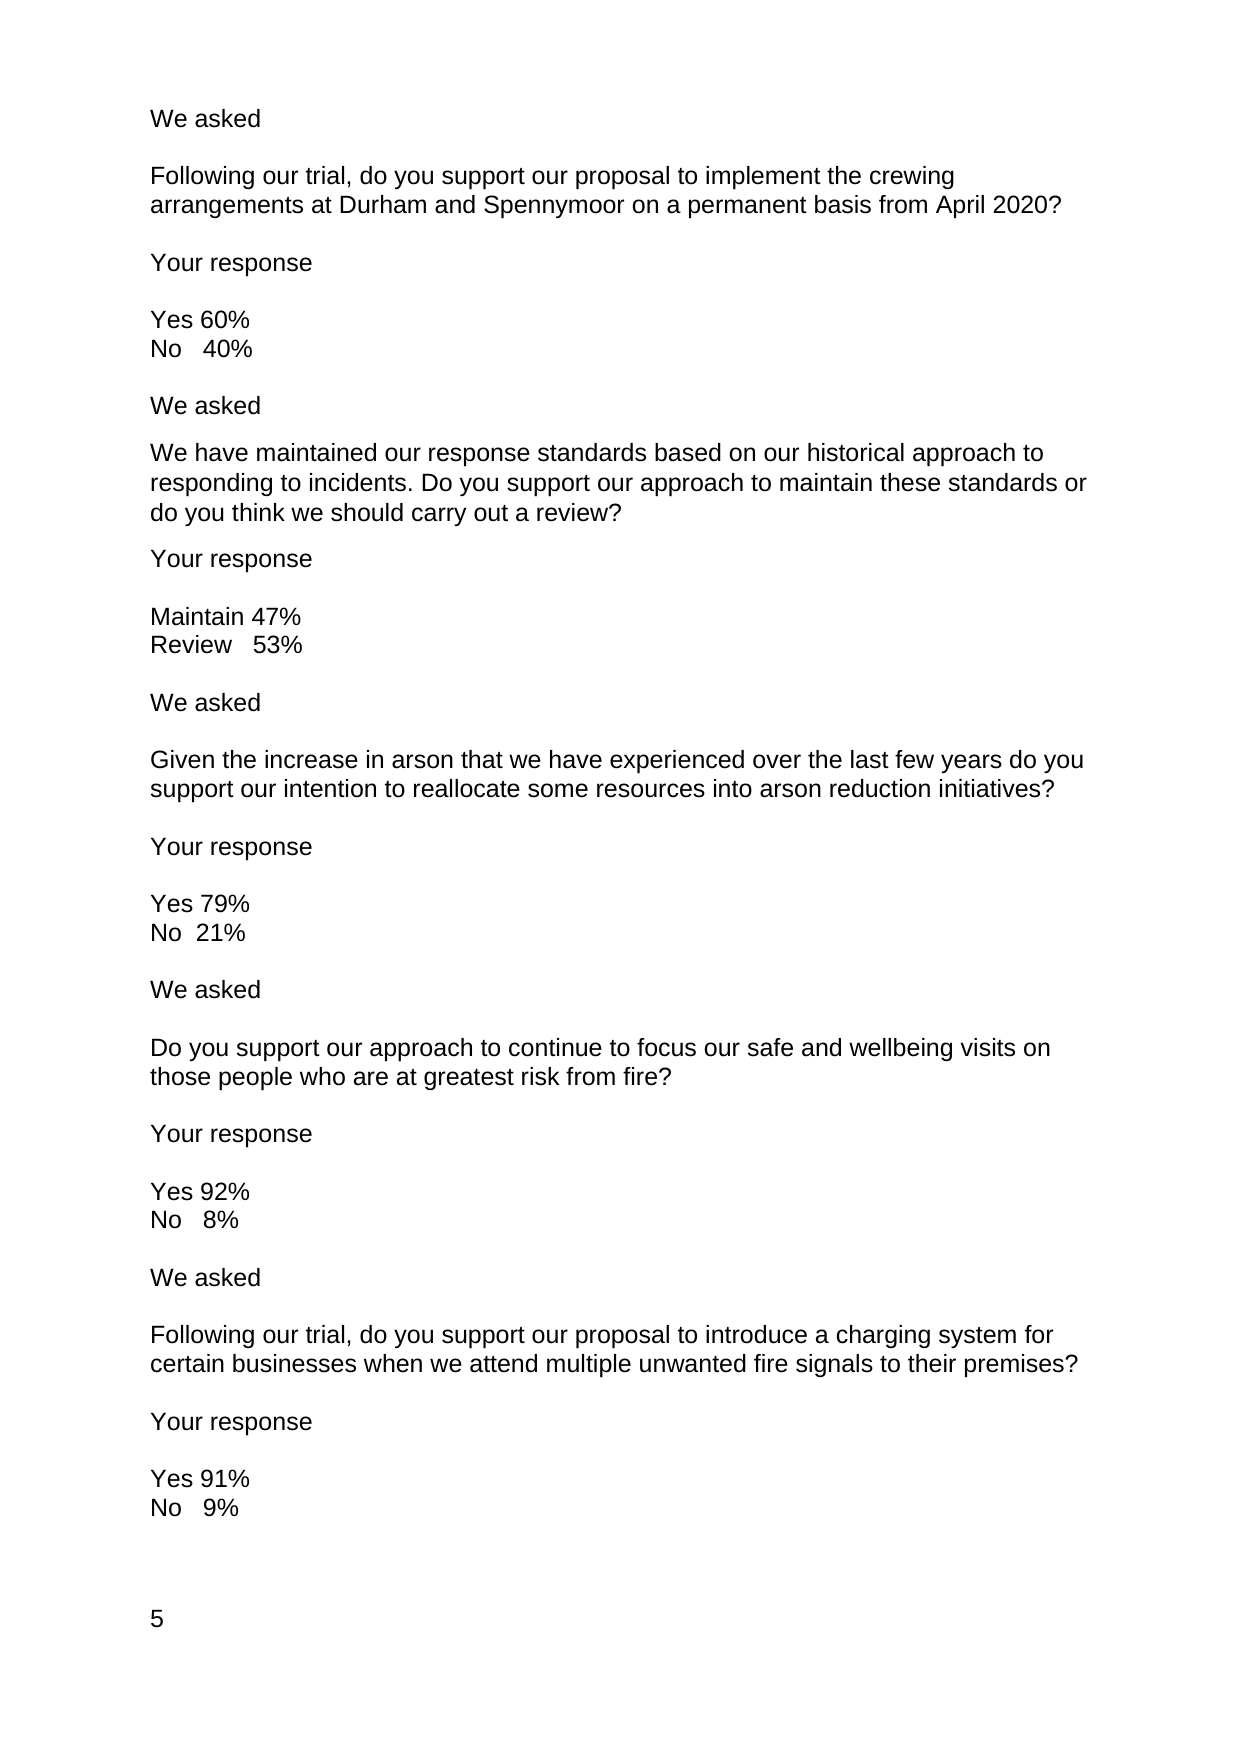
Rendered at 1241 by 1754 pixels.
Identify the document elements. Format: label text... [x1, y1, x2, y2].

text Following our trial, do you support our proposal to implement the crewing arrangements at Durham and Spennymoor on a permanent basis from April 2020? [150, 161, 1090, 219]
text Your response [150, 832, 1090, 860]
text No 9% [150, 1493, 1090, 1522]
list Yes 60% [150, 305, 1090, 334]
text Your response [150, 1407, 1090, 1435]
text We asked [150, 391, 1090, 420]
text We asked [150, 975, 1090, 1004]
text Maintain 47% [150, 602, 1090, 630]
text Yes 92% [150, 1177, 1090, 1205]
text No 8% [150, 1205, 1090, 1234]
text We asked [150, 688, 1090, 717]
text Your response [150, 1119, 1090, 1148]
text We have maintained our response standards based on our historical approach to responding to incidents. Do you support our approach to maintain these standards or do you think we should carry out a review? [150, 438, 1090, 526]
text Following our trial, do you support our proposal to introduce a charging system for certain businesses when we attend multiple unwanted fire signals to their premises? [150, 1320, 1090, 1378]
list No 40% [150, 334, 1090, 362]
text Given the increase in arson that we have experienced over the last few years do you support our intention to reallocate some resources into arson reduction initiatives? [150, 745, 1090, 803]
text No 21% [150, 918, 1090, 947]
text We asked [150, 1263, 1090, 1292]
list We asked [150, 104, 1090, 132]
text Yes 79% [150, 889, 1090, 918]
list Your response [150, 544, 1090, 573]
list Your response [150, 247, 1090, 276]
text Review 53% [150, 630, 1090, 659]
text Do you support our approach to continue to focus our safe and wellbeing visits on those people who are at greatest risk from fire? [150, 1033, 1090, 1090]
text Yes 91% [150, 1464, 1090, 1493]
